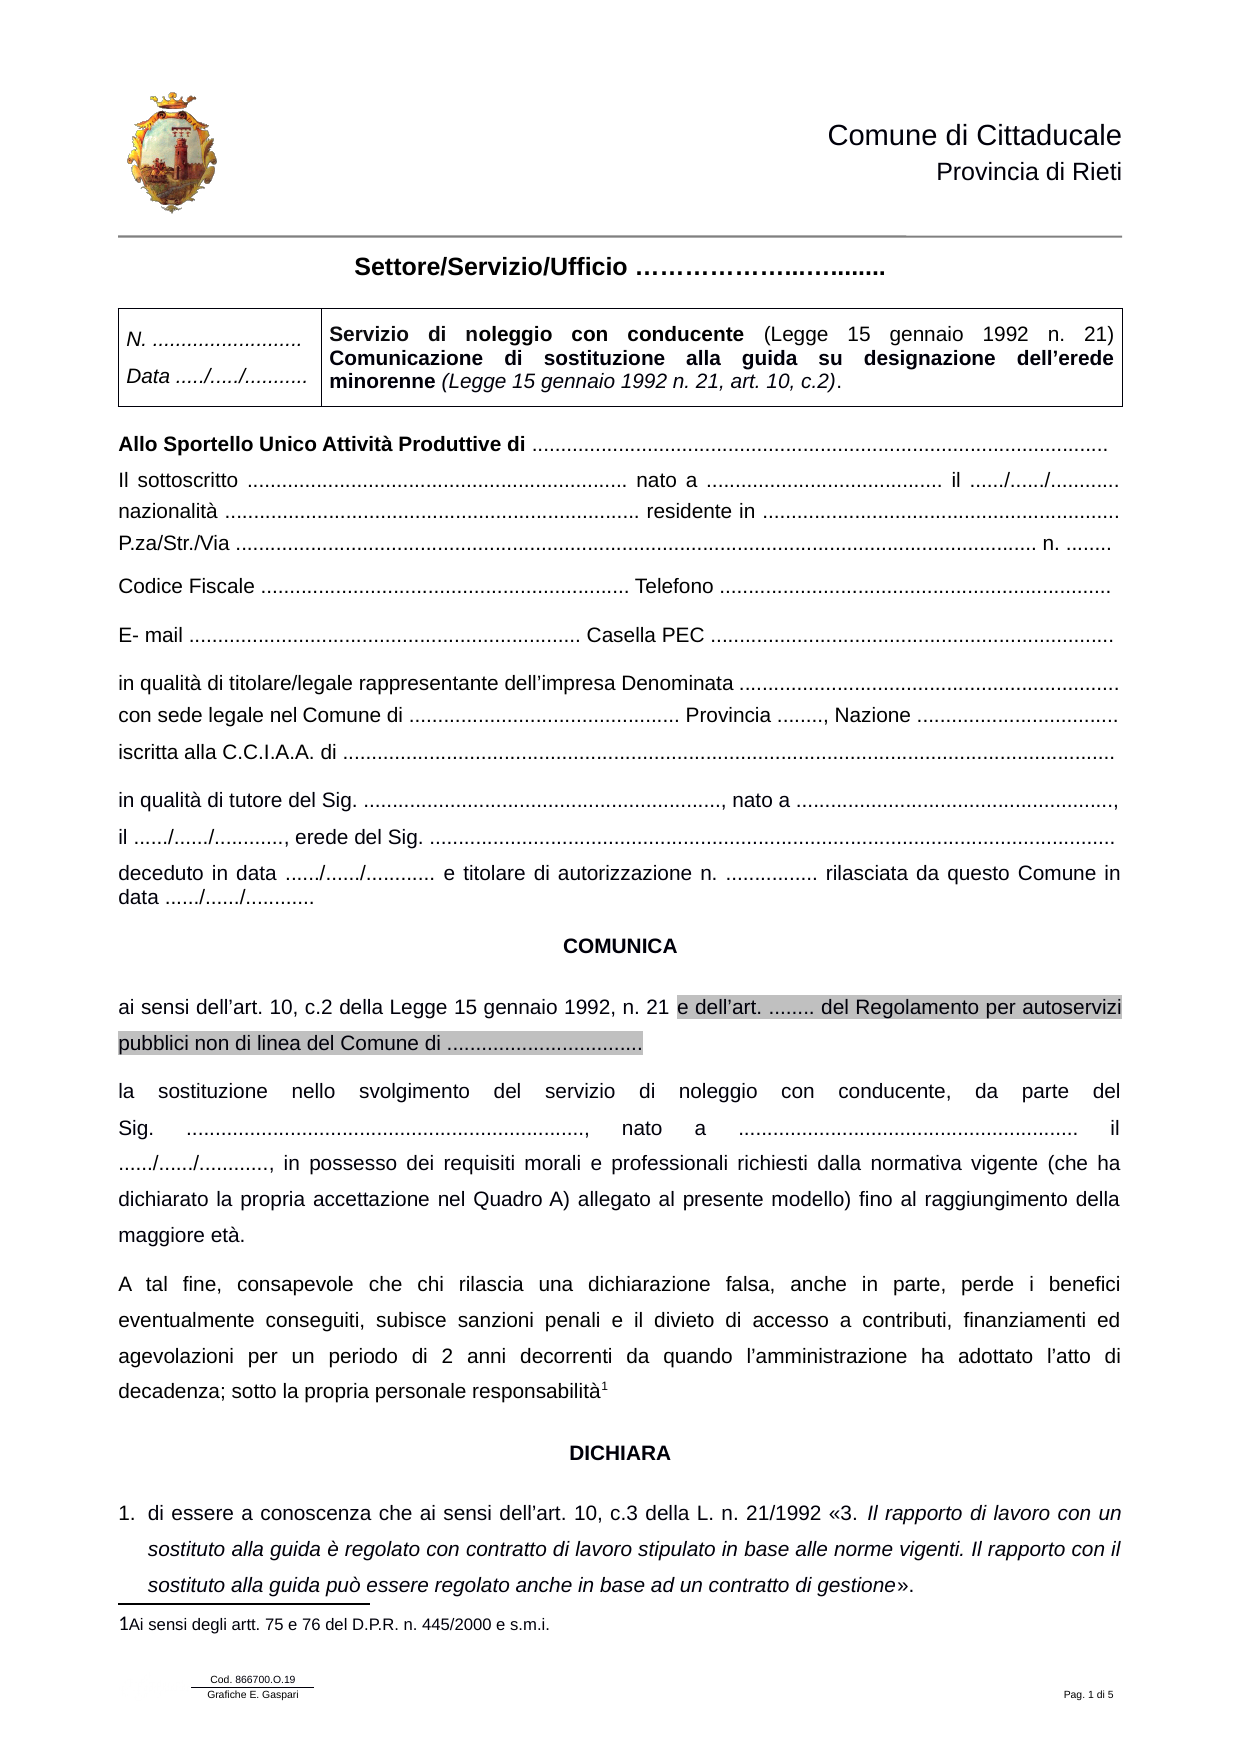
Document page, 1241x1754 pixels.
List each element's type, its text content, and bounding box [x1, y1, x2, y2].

text E- mail .................................................................... Casella PEC ...................................................................... [118, 623, 1122, 647]
table_header Servizio di noleggio con conducente (Legge 15 gennaio 1992 n. 21) Comunicazione di sostituzione alla guida su designazione dell’erede minorenne (Legge 15 gennaio 1992 n. 21, art. 10, c.2). [322, 309, 1122, 406]
subtitle DICHIARA [118, 1440, 1122, 1464]
text con sede legale nel Comune di ............................................... Provincia ........, Nazione ................................... [118, 703, 1122, 727]
list di essere a conoscenza che ai sensi dell’art. 10, c.3 della L. n. 21/1992 «3. Il rapporto di lavoro con un sostituto alla guida è regolato con contratto di lavoro stipulato in base alle norme vigenti. Il rapporto con il sostituto alla guida può essere regolato anche in base ad un contratto di gestione». [118, 1501, 1122, 1597]
text iscritta alla C.C.I.A.A. di ...................................................................................................................................... [118, 740, 1122, 764]
text deceduto in data ....../....../............ e titolare di autorizzazione n. ................ rilasciata da questo Comune in data ....../....../............ [118, 861, 1122, 909]
text Settore/Servizio/Ufficio ………………...…........ [118, 252, 1122, 281]
text COMUNICA [118, 934, 1122, 958]
text Provincia di Rieti [224, 157, 1122, 185]
table_header N. .......................... Data ...../...../........... [119, 309, 321, 406]
text Ai sensi degli artt. 75 e 76 del D.P.R. n. 445/2000 e s.m.i. [118, 1610, 1122, 1636]
text Codice Fiscale ................................................................ Telefono .................................................................... [118, 574, 1122, 598]
text Comune di Cittaducale [224, 118, 1122, 152]
text in qualità di titolare/legale rappresentante dell’impresa Denominata .................................................................. [118, 671, 1122, 695]
text A tal fine, consapevole che chi rilascia una dichiarazione falsa, anche in parte, perde i benefici eventualmente conseguiti, subisce sanzioni penali e il divieto di accesso a contributi, finanziamenti ed agevolazioni per un periodo di 2 anni decorrenti da quando l’amministrazione ha adottato l’atto di decadenza; sotto la propria personale responsabilità [118, 1272, 1122, 1403]
text Allo Sportello Unico Attività Produttive di .................................................................................................... [118, 432, 1122, 456]
text ai sensi dell’art. 10, c.2 della Legge 15 gennaio 1992, n. 21 e dell’art. ........ del Regolamento per autoservizi pubblici non di linea del Comune di .................................. [118, 995, 1122, 1055]
text il ....../....../............, erede del Sig. ....................................................................................................................... [118, 825, 1122, 849]
text in qualità di tutore del Sig. .............................................................., nato a ......................................................., [118, 788, 1122, 812]
picture [122, 87, 224, 219]
text la sostituzione nello svolgimento del servizio di noleggio con conducente, da parte del Sig. ....................................................................., nato a ........................................................... il ....../....../............, in possesso dei requisiti morali e professionali richiesti dalla normativa vigente (che ha dichiarato la propria accettazione nel Quadro A) allegato al presente modello) fino al raggiungimento della maggiore età. [118, 1079, 1122, 1247]
text Il sottoscritto .................................................................. nato a ......................................... il ....../....../............ nazionalità ........................................................................ residente in .............................................................. P.za/Str./Via ........................................................................................................................................... n. ........ [118, 468, 1122, 554]
